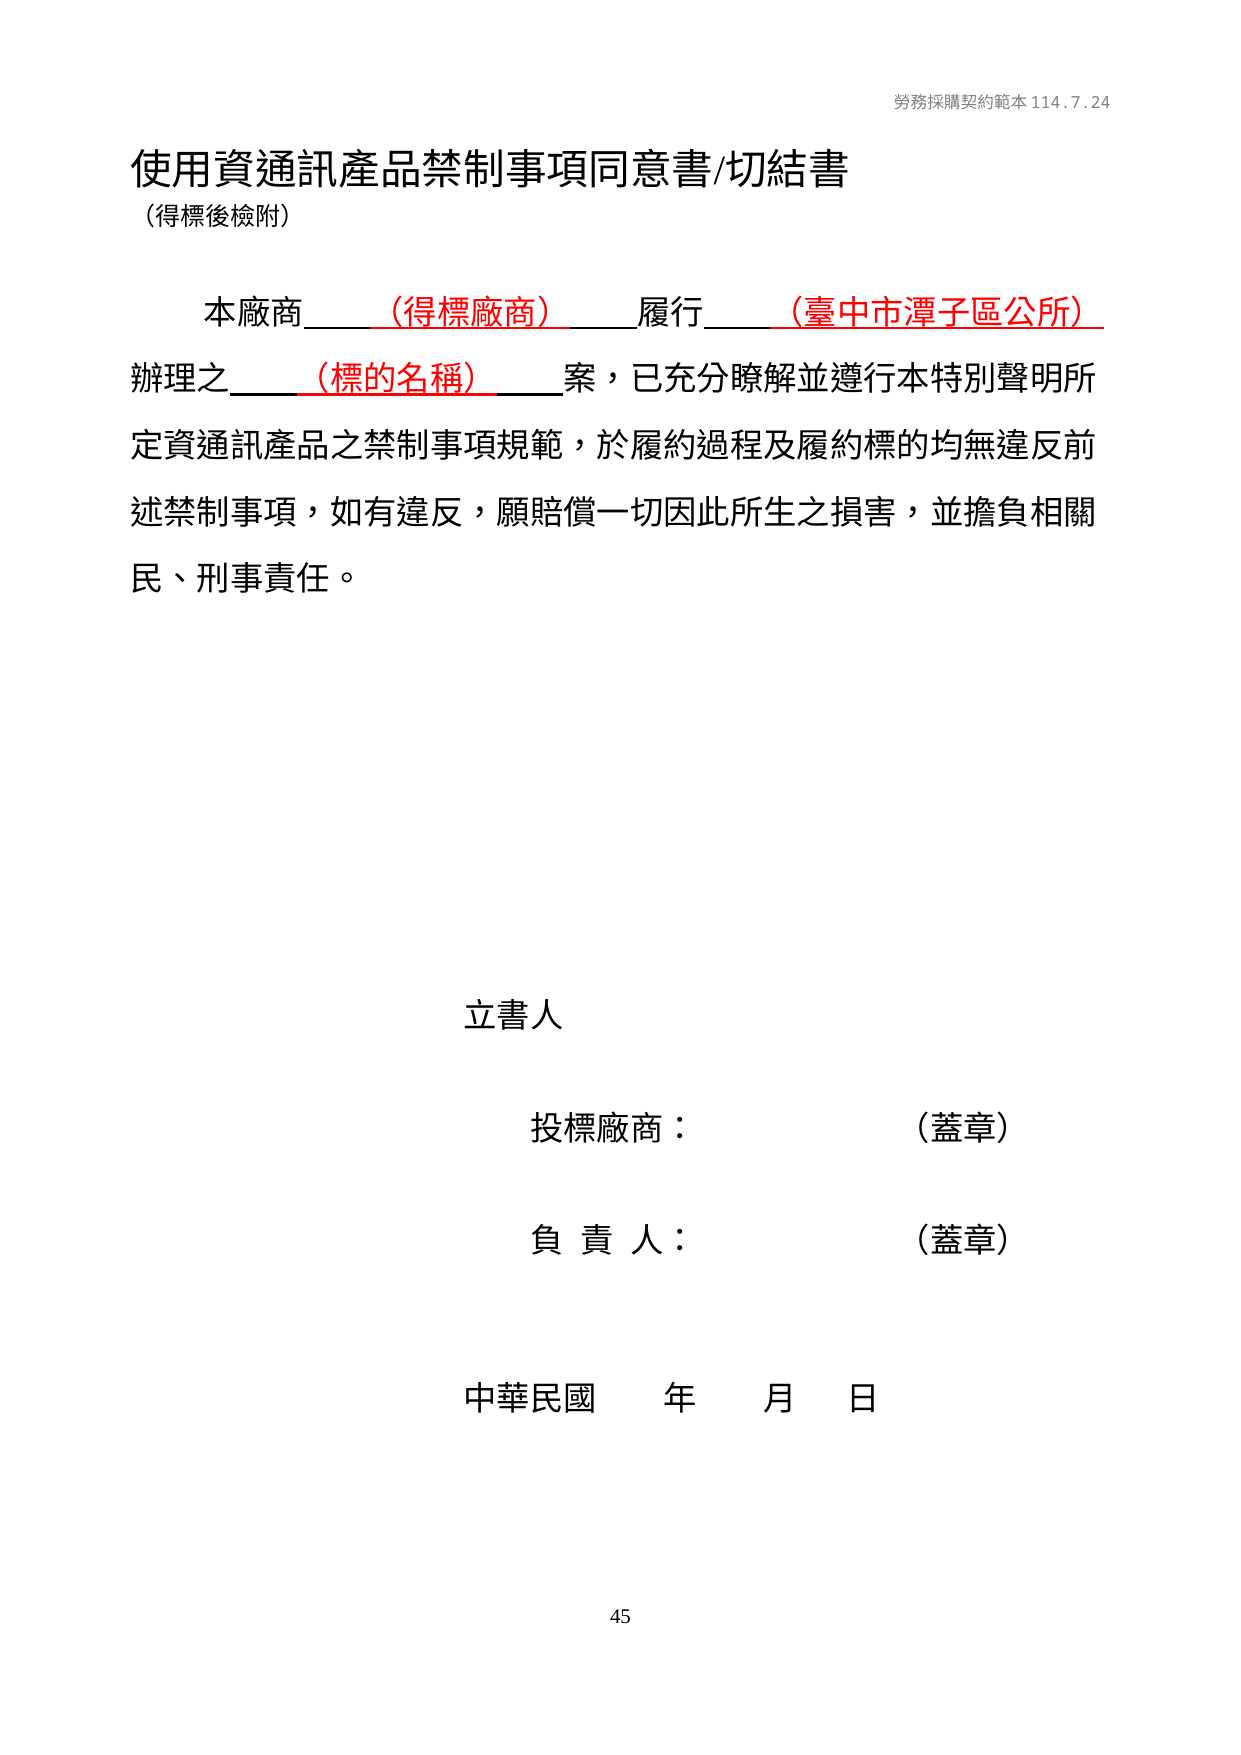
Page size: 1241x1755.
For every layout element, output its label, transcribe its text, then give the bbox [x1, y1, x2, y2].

text 使用資通訊產品禁制事項同意書/切結書 [130, 136, 1110, 196]
text 立書人 [463, 937, 1110, 1050]
text 中華民國 年 月 日 [463, 1320, 1110, 1433]
text 負 責 人： （蓋章） [463, 1162, 1110, 1275]
text （得標後檢附） [130, 196, 1110, 232]
text 投標廠商： （蓋章） [463, 1050, 1110, 1162]
text 本廠商 （得標廠商） 履行 （臺中市潭子區公所） 辦理之 （標的名稱） 案，已充分瞭解並遵行本特別聲明所定資通訊產品之禁制事項規範，於履約過程及履約標的均無違反前述禁制事項，如有違反，願賠償一切因此所生之損害，並擔負相關民、刑事責任。 [130, 271, 1110, 604]
